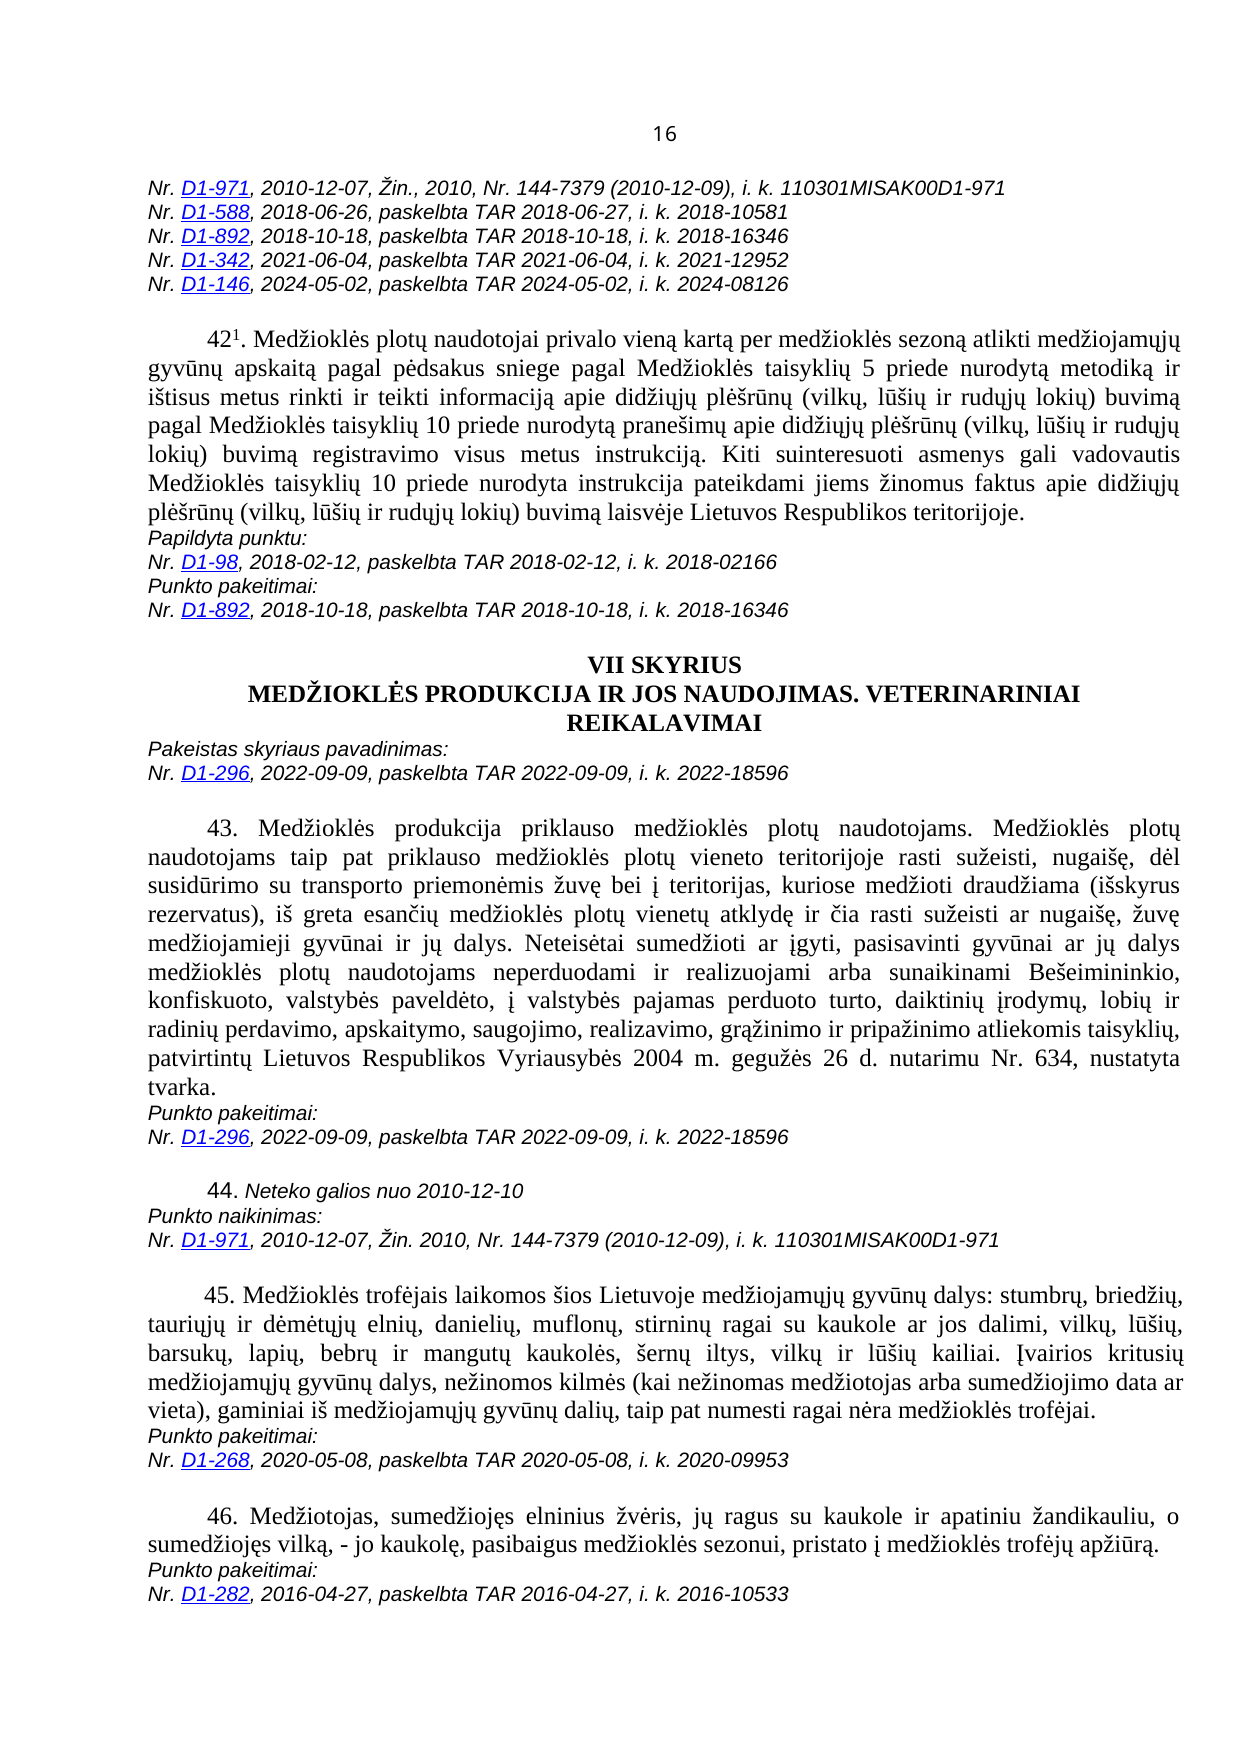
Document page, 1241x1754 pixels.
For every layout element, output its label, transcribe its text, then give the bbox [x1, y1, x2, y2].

text Nr. D1-296, 2022-09-09, paskelbta TAR 2022-09-09, i. k. 2022-18596 [148, 1124, 1181, 1148]
text MEDŽIOKLĖS PRODUKCIJA IR JOS NAUDOJIMAS. VETERINARINIAI REIKALAVIMAI [148, 679, 1181, 736]
text VII SKYRIUS [148, 650, 1181, 679]
text Punkto pakeitimai: [148, 1558, 1181, 1582]
text Nr. D1-296, 2022-09-09, paskelbta TAR 2022-09-09, i. k. 2022-18596 [148, 760, 1181, 784]
text Nr. D1-971, 2010-12-07, Žin. 2010, Nr. 144-7379 (2010-12-09), i. k. 110301MISAK00D1-971 [148, 1228, 1181, 1252]
text Punkto pakeitimai: [148, 573, 1181, 597]
text Nr. D1-971, 2010-12-07, Žin., 2010, Nr. 144-7379 (2010-12-09), i. k. 110301MISAK00D1-971 [148, 176, 1181, 200]
text 421. Medžioklės plotų naudotojai privalo vieną kartą per medžioklės sezoną atlikti medžiojamųjų gyvūnų apskaitą pagal pėdsakus sniege pagal Medžioklės taisyklių 5 priede nurodytą metodiką ir ištisus metus rinkti ir teikti informaciją apie didžiųjų plėšrūnų (vilkų, lūšių ir rudųjų lokių) buvimą pagal Medžioklės taisyklių 10 priede nurodytą pranešimų apie didžiųjų plėšrūnų (vilkų, lūšių ir rudųjų lokių) buvimą registravimo visus metus instrukciją. Kiti suinteresuoti asmenys gali vadovautis Medžioklės taisyklių 10 priede nurodyta instrukcija pateikdami jiems žinomus faktus apie didžiųjų plėšrūnų (vilkų, lūšių ir rudųjų lokių) buvimą laisvėje Lietuvos Respublikos teritorijoje. [148, 324, 1181, 526]
text Punkto pakeitimai: [148, 1424, 1181, 1448]
text Nr. D1-342, 2021-06-04, paskelbta TAR 2021-06-04, i. k. 2021-12952 [148, 248, 1181, 272]
text 44. Neteko galios nuo 2010-12-10 [148, 1177, 1181, 1204]
text Nr. D1-892, 2018-10-18, paskelbta TAR 2018-10-18, i. k. 2018-16346 [148, 597, 1181, 621]
text Nr. D1-146, 2024-05-02, paskelbta TAR 2024-05-02, i. k. 2024-08126 [148, 272, 1181, 296]
text Nr. D1-98, 2018-02-12, paskelbta TAR 2018-02-12, i. k. 2018-02166 [148, 549, 1181, 573]
text 43. Medžioklės produkcija priklauso medžioklės plotų naudotojams. Medžioklės plotų naudotojams taip pat priklauso medžioklės plotų vieneto teritorijoje rasti sužeisti, nugaišę, dėl susidūrimo su transporto priemonėmis žuvę bei į teritorijas, kuriose medžioti draudžiama (išskyrus rezervatus), iš greta esančių medžioklės plotų vienetų atklydę ir čia rasti sužeisti ar nugaišę, žuvę medžiojamieji gyvūnai ir jų dalys. Neteisėtai sumedžioti ar įgyti, pasisavinti gyvūnai ar jų dalys medžioklės plotų naudotojams neperduodami ir realizuojami arba sunaikinami Bešeimininkio, konfiskuoto, valstybės paveldėto, į valstybės pajamas perduoto turto, daiktinių įrodymų, lobių ir radinių perdavimo, apskaitymo, saugojimo, realizavimo, grąžinimo ir pripažinimo atliekomis taisyklių, patvirtintų Lietuvos Respublikos Vyriausybės 2004 m. gegužės 26 d. nutarimu Nr. 634, nustatyta tvarka. [148, 813, 1181, 1101]
text Nr. D1-588, 2018-06-26, paskelbta TAR 2018-06-27, i. k. 2018-10581 [148, 200, 1181, 224]
text 45. Medžioklės trofėjais laikomos šios Lietuvoje medžiojamųjų gyvūnų dalys: stumbrų, briedžių, tauriųjų ir dėmėtųjų elnių, danielių, muflonų, stirninų ragai su kaukole ar jos dalimi, vilkų, lūšių, barsukų, lapių, bebrų ir mangutų kaukolės, šernų iltys, vilkų ir lūšių kailiai. Įvairios kritusių medžiojamųjų gyvūnų dalys, nežinomos kilmės (kai nežinomas medžiotojas arba sumedžiojimo data ar vieta), gaminiai iš medžiojamųjų gyvūnų dalių, taip pat numesti ragai nėra medžioklės trofėjai. [148, 1280, 1185, 1424]
text Punkto naikinimas: [148, 1204, 1181, 1228]
text Punkto pakeitimai: [148, 1101, 1181, 1124]
text Nr. D1-268, 2020-05-08, paskelbta TAR 2020-05-08, i. k. 2020-09953 [148, 1448, 1181, 1472]
text 46. Medžiotojas, sumedžiojęs elninius žvėris, jų ragus su kaukole ir apatiniu žandikauliu, o sumedžiojęs vilką, - jo kaukolę, pasibaigus medžioklės sezonui, pristato į medžioklės trofėjų apžiūrą. [148, 1501, 1181, 1558]
text Nr. D1-892, 2018-10-18, paskelbta TAR 2018-10-18, i. k. 2018-16346 [148, 224, 1181, 248]
text Nr. D1-282, 2016-04-27, paskelbta TAR 2016-04-27, i. k. 2016-10533 [148, 1582, 1181, 1606]
text Papildyta punktu: [148, 526, 1181, 549]
text Pakeistas skyriaus pavadinimas: [148, 736, 1181, 760]
